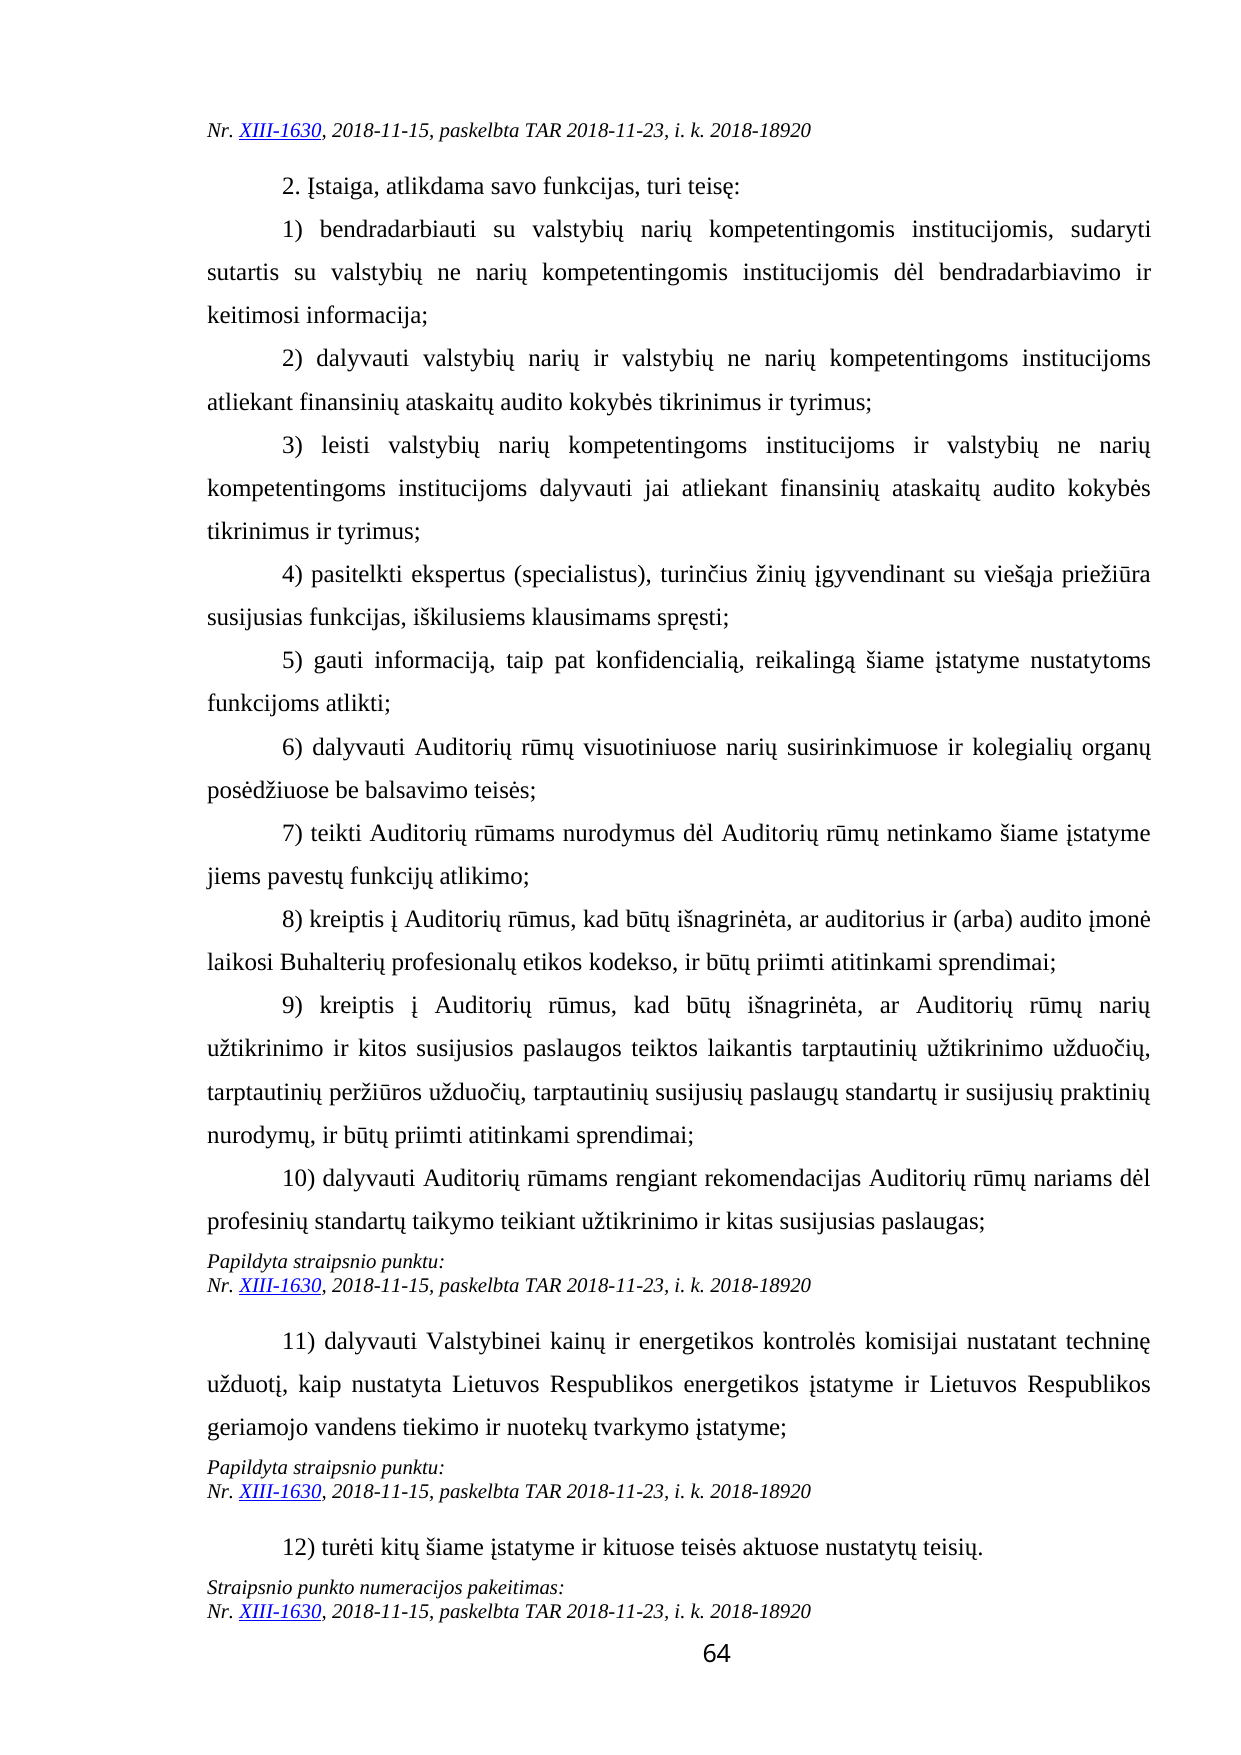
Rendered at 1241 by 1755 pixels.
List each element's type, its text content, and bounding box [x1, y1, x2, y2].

text 5) gauti informaciją, taip pat konfidencialią, reikalingą šiame įstatyme nustatytoms funkcijoms atlikti; [207, 645, 1152, 717]
text 1) bendradarbiauti su valstybių narių kompetentingomis institucijomis, sudaryti sutartis su valstybių ne narių kompetentingomis institucijomis dėl bendradarbiavimo ir keitimosi informacija; [207, 214, 1152, 329]
text 3) leisti valstybių narių kompetentingoms institucijoms ir valstybių ne narių kompetentingoms institucijoms dalyvauti jai atliekant finansinių ataskaitų audito kokybės tikrinimus ir tyrimus; [207, 430, 1152, 545]
text Papildyta straipsnio punktu: [207, 1249, 1152, 1273]
text 2. Įstaiga, atlikdama savo funkcijas, turi teisę: [207, 171, 1152, 200]
text 2) dalyvauti valstybių narių ir valstybių ne narių kompetentingoms institucijoms atliekant finansinių ataskaitų audito kokybės tikrinimus ir tyrimus; [207, 343, 1152, 415]
text Nr. XIII-1630, 2018-11-15, paskelbta TAR 2018-11-23, i. k. 2018-18920 [207, 118, 1152, 142]
text 7) teikti Auditorių rūmams nurodymus dėl Auditorių rūmų netinkamo šiame įstatyme jiems pavestų funkcijų atlikimo; [207, 818, 1152, 890]
text 4) pasitelkti ekspertus (specialistus), turinčius žinių įgyvendinant su viešąja priežiūra susijusias funkcijas, iškilusiems klausimams spręsti; [207, 559, 1152, 631]
text 10) dalyvauti Auditorių rūmams rengiant rekomendacijas Auditorių rūmų nariams dėl profesinių standartų taikymo teikiant užtikrinimo ir kitas susijusias paslaugas; [207, 1163, 1152, 1235]
text 9) kreiptis į Auditorių rūmus, kad būtų išnagrinėta, ar Auditorių rūmų narių užtikrinimo ir kitos susijusios paslaugos teiktos laikantis tarptautinių užtikrinimo užduočių, tarptautinių peržiūros užduočių, tarptautinių susijusių paslaugų standartų ir susijusių praktinių nurodymų, ir būtų priimti atitinkami sprendimai; [207, 990, 1152, 1148]
text 12) turėti kitų šiame įstatyme ir kituose teisės aktuose nustatytų teisių. [207, 1532, 1152, 1561]
text 8) kreiptis į Auditorių rūmus, kad būtų išnagrinėta, ar auditorius ir (arba) audito įmonė laikosi Buhalterių profesionalų etikos kodekso, ir būtų priimti atitinkami sprendimai; [207, 904, 1152, 976]
text Papildyta straipsnio punktu: [207, 1455, 1152, 1479]
text Nr. XIII-1630, 2018-11-15, paskelbta TAR 2018-11-23, i. k. 2018-18920 [207, 1599, 1152, 1623]
text 6) dalyvauti Auditorių rūmų visuotiniuose narių susirinkimuose ir kolegialių organų posėdžiuose be balsavimo teisės; [207, 732, 1152, 803]
text Nr. XIII-1630, 2018-11-15, paskelbta TAR 2018-11-23, i. k. 2018-18920 [207, 1273, 1152, 1297]
text 11) dalyvauti Valstybinei kainų ir energetikos kontrolės komisijai nustatant techninę užduotį, kaip nustatyta Lietuvos Respublikos energetikos įstatyme ir Lietuvos Respublikos geriamojo vandens tiekimo ir nuotekų tvarkymo įstatyme; [207, 1326, 1152, 1441]
text Straipsnio punkto numeracijos pakeitimas: [207, 1575, 1152, 1599]
text Nr. XIII-1630, 2018-11-15, paskelbta TAR 2018-11-23, i. k. 2018-18920 [207, 1479, 1152, 1503]
